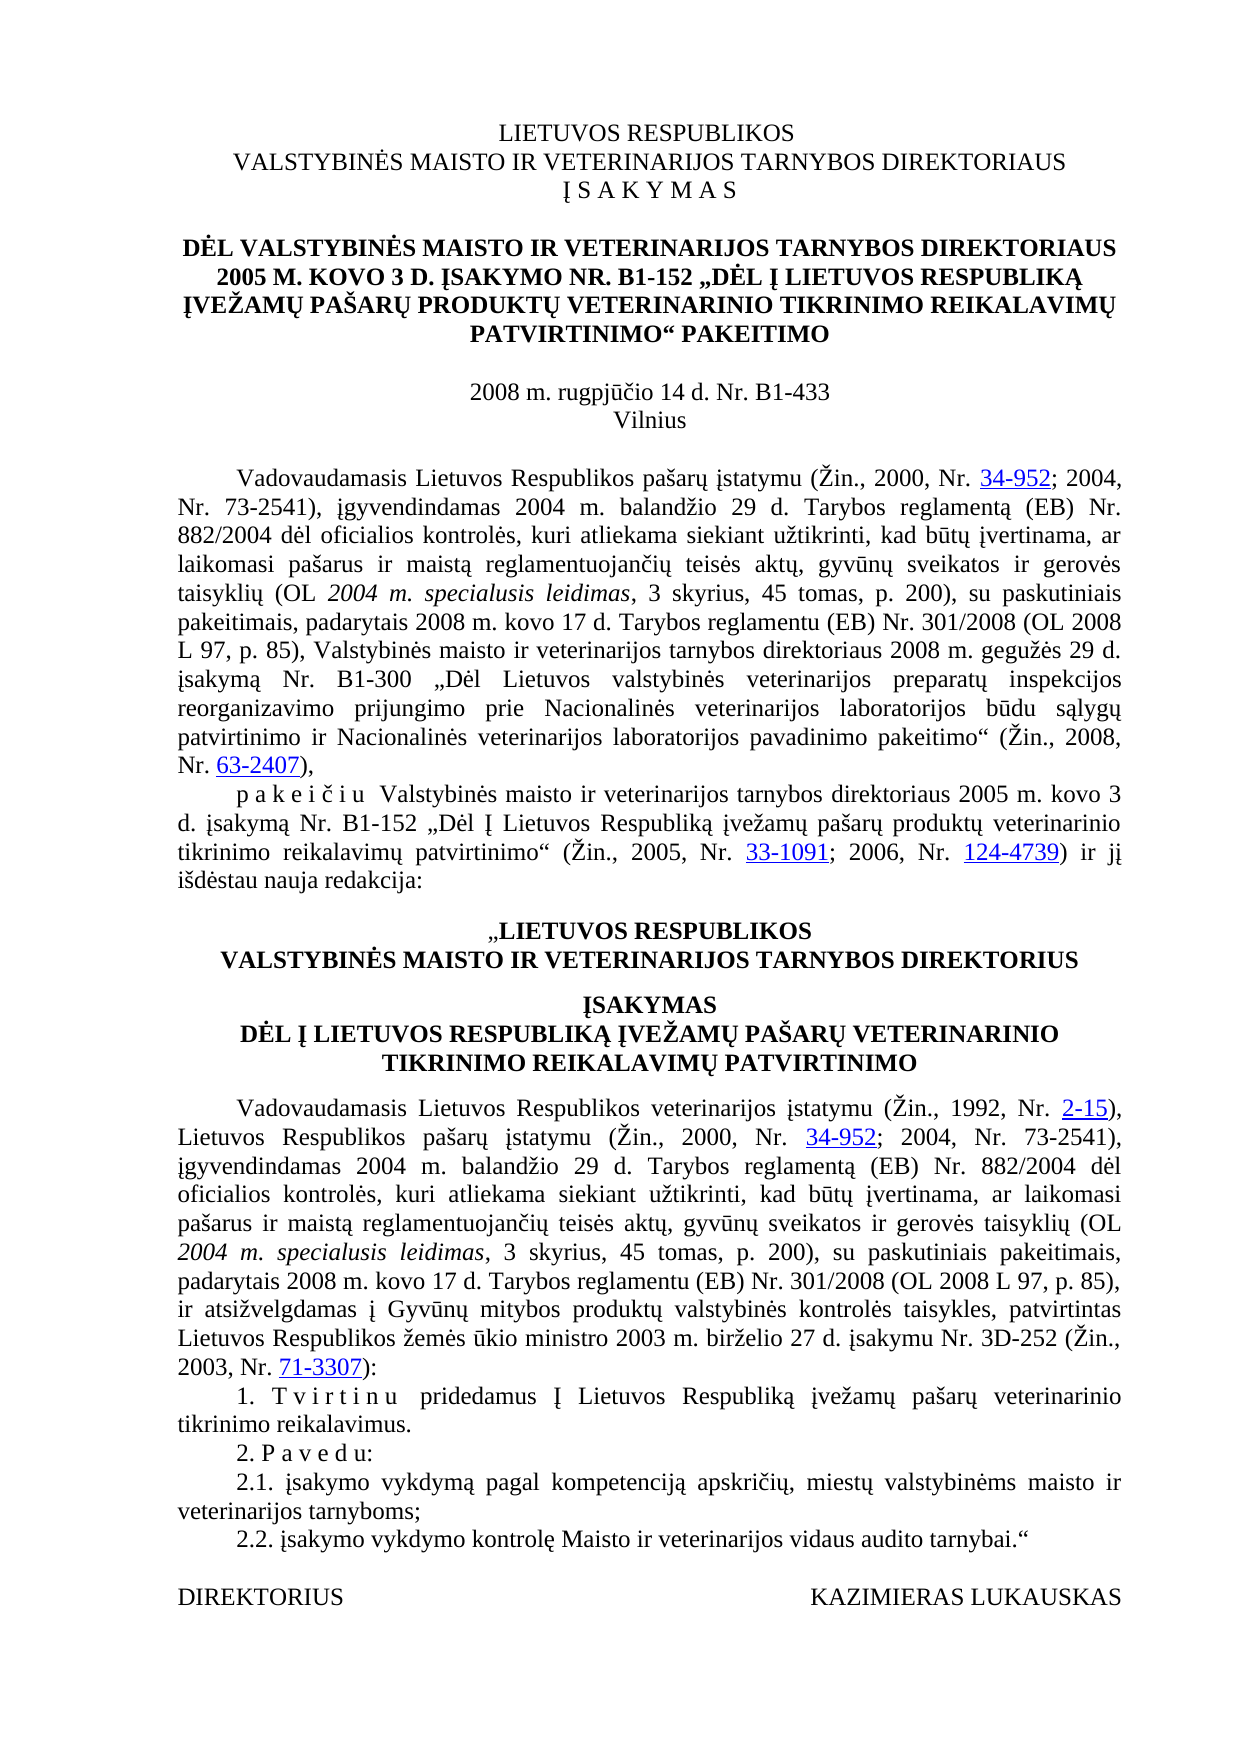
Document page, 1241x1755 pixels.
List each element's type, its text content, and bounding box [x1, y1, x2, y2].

text 2.2. įsakymo vykdymo kontrolę Maisto ir veterinarijos vidaus audito tarnybai.“ [177, 1524, 1122, 1553]
text 2. Pavedu: [177, 1438, 1122, 1467]
text 2008 m. rugpjūčio 14 d. Nr. B1-433 [177, 377, 1122, 406]
text Vadovaudamasis Lietuvos Respublikos veterinarijos įstatymu (Žin., 1992, Nr. 2-15), Lietuvos Respublikos pašarų įstatymu (Žin., 2000, Nr. 34-952; 2004, Nr. 73-2541), įgyvendindamas 2004 m. balandžio 29 d. Tarybos reglamentą (EB) Nr. 882/2004 dėl oficialios kontrolės, kuri atliekama siekiant užtikrinti, kad būtų įvertinama, ar laikomasi pašarus ir maistą reglamentuojančių teisės aktų, gyvūnų sveikatos ir gerovės taisyklių (OL 2004 m. specialusis leidimas, 3 skyrius, 45 tomas, p. 200), su paskutiniais pakeitimais, padarytais 2008 m. kovo 17 d. Tarybos reglamentu (EB) Nr. 301/2008 (OL 2008 L 97, p. 85), ir atsižvelgdamas į Gyvūnų mitybos produktų valstybinės kontrolės taisykles, patvirtintas Lietuvos Respublikos žemės ūkio ministro 2003 m. birželio 27 d. įsakymu Nr. 3D-252 (Žin., 2003, Nr. 71-3307): [177, 1093, 1122, 1381]
text DĖL Į LIETUVOS RESPUBLIKĄ ĮVEŽAMŲ PAŠARŲ VETERINARINIO TIKRINIMO REIKALAVIMŲ PATVIRTINIMO [177, 1019, 1122, 1076]
text Vadovaudamasis Lietuvos Respublikos pašarų įstatymu (Žin., 2000, Nr. 34-952; 2004, Nr. 73-2541), įgyvendindamas 2004 m. balandžio 29 d. Tarybos reglamentą (EB) Nr. 882/2004 dėl oficialios kontrolės, kuri atliekama siekiant užtikrinti, kad būtų įvertinama, ar laikomasi pašarus ir maistą reglamentuojančių teisės aktų, gyvūnų sveikatos ir gerovės taisyklių (OL 2004 m. specialusis leidimas, 3 skyrius, 45 tomas, p. 200), su paskutiniais pakeitimais, padarytais 2008 m. kovo 17 d. Tarybos reglamentu (EB) Nr. 301/2008 (OL 2008 L 97, p. 85), Valstybinės maisto ir veterinarijos tarnybos direktoriaus 2008 m. gegužės 29 d. įsakymą Nr. B1-300 „Dėl Lietuvos valstybinės veterinarijos preparatų inspekcijos reorganizavimo prijungimo prie Nacionalinės veterinarijos laboratorijos būdu sąlygų patvirtinimo ir Nacionalinės veterinarijos laboratorijos pavadinimo pakeitimo“ (Žin., 2008, Nr. 63-2407), [177, 463, 1122, 779]
text DĖL VALSTYBINĖS MAISTO IR VETERINARIJOS TARNYBOS DIREKTORIAUS 2005 M. KOVO 3 D. ĮSAKYMO NR. B1-152 „DĖL Į LIETUVOS RESPUBLIKĄ ĮVEŽAMŲ PAŠARŲ PRODUKTŲ VETERINARINIO TIKRINIMO REIKALAVIMŲ PATVIRTINIMO“ PAKEITIMO [177, 233, 1122, 348]
text 1. Tvirtinu pridedamus Į Lietuvos Respubliką įvežamų pašarų veterinarinio tikrinimo reikalavimus. [177, 1381, 1122, 1438]
text DIREKTORIUS KAZIMIERAS LUKAUSKAS [177, 1582, 1122, 1611]
text LIETUVOS RESPUBLIKOS VALSTYBINĖS MAISTO IR VETERINARIJOS TARNYBOS DIREKTORIAUS [177, 118, 1122, 176]
text VALSTYBINĖS MAISTO IR VETERINARIJOS TARNYBOS DIREKTORIUS [177, 945, 1122, 973]
text pakeičiu Valstybinės maisto ir veterinarijos tarnybos direktoriaus 2005 m. kovo 3 d. įsakymą Nr. B1-152 „Dėl Į Lietuvos Respubliką įvežamų pašarų produktų veterinarinio tikrinimo reikalavimų patvirtinimo“ (Žin., 2005, Nr. 33-1091; 2006, Nr. 124-4739) ir jį išdėstau nauja redakcija: [177, 779, 1122, 894]
text „LIETUVOS RESPUBLIKOS [177, 916, 1122, 945]
text ĮSAKYMAS [177, 990, 1122, 1019]
text Vilnius [177, 406, 1122, 434]
text ĮSAKYMAS [177, 176, 1122, 204]
text 2.1. įsakymo vykdymą pagal kompetenciją apskričių, miestų valstybinėms maisto ir veterinarijos tarnyboms; [177, 1467, 1122, 1524]
